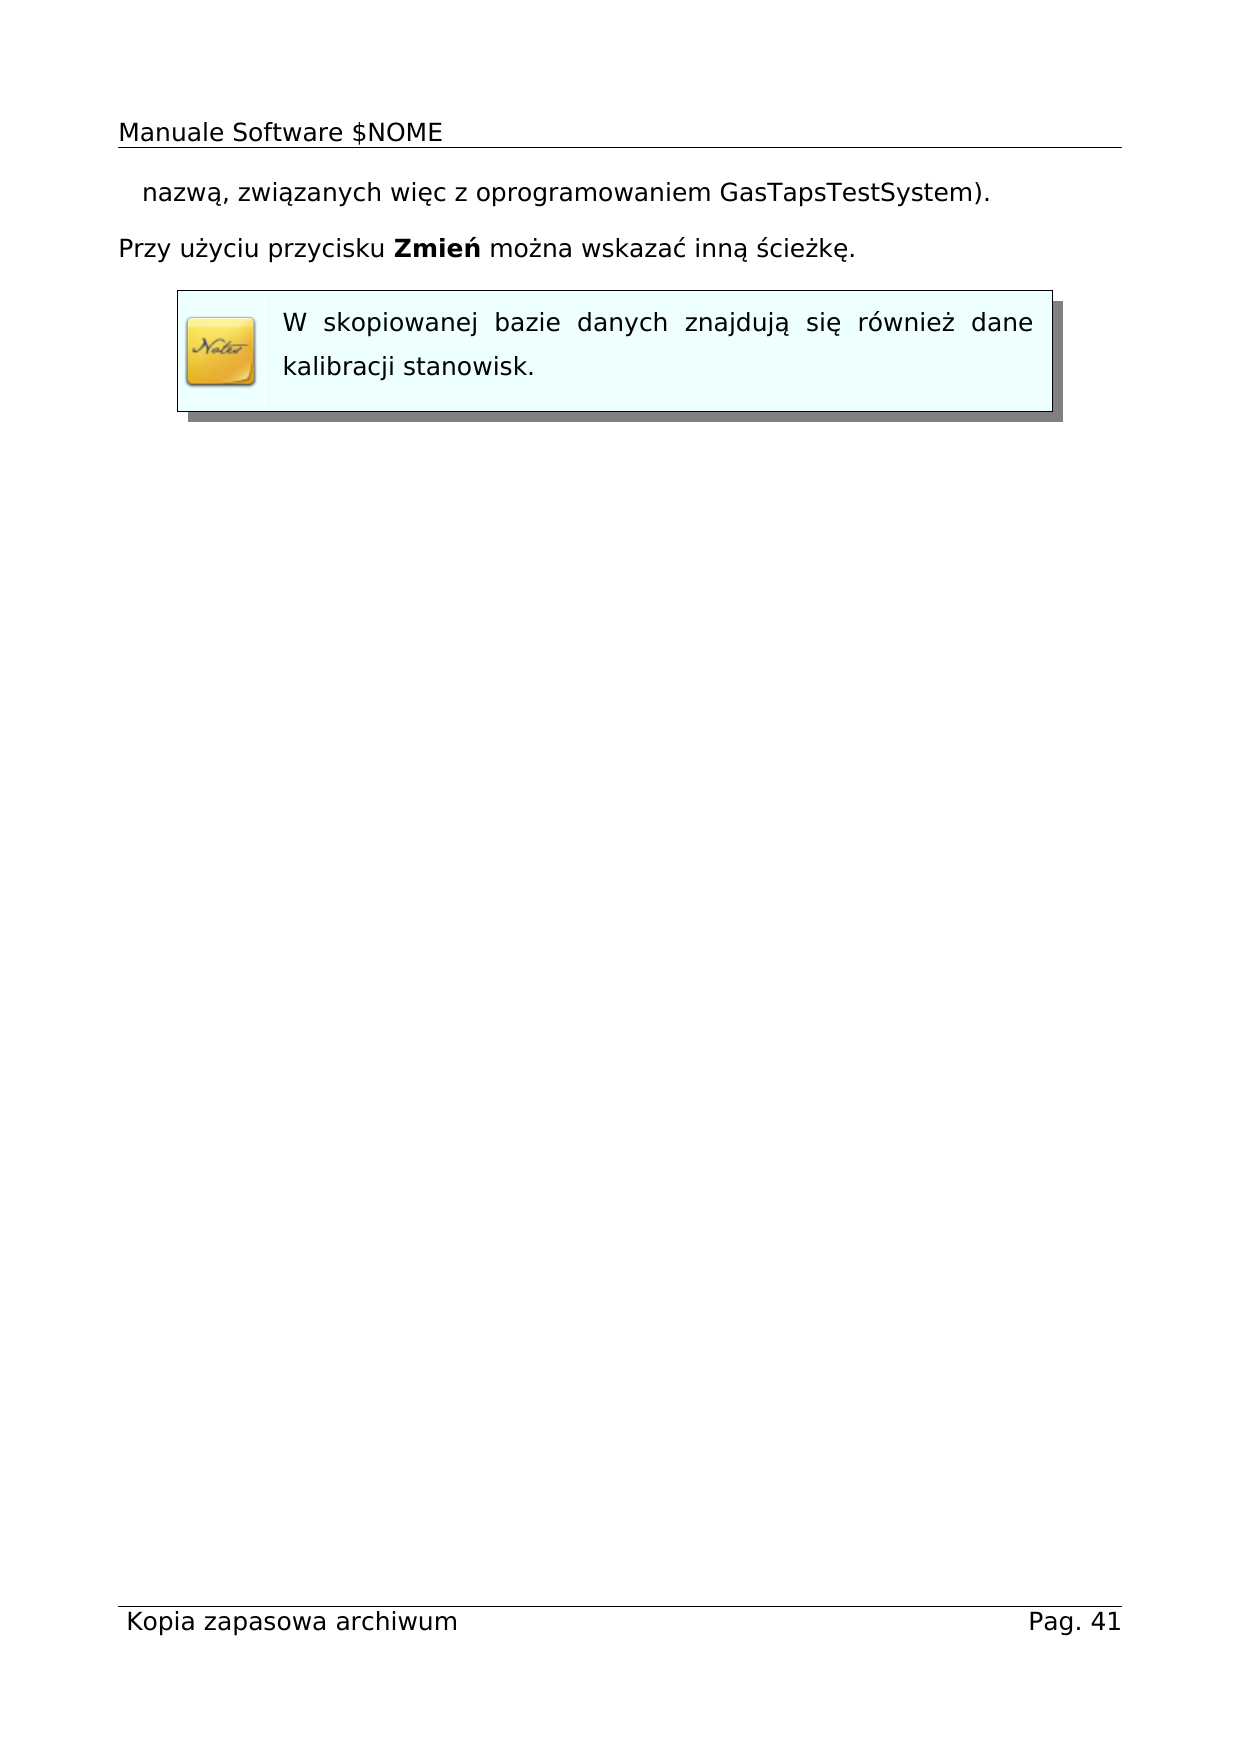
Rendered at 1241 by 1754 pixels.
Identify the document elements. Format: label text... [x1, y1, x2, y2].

picture [183, 313, 259, 389]
table_header [178, 291, 264, 411]
list nazwą, związanych więc z oprogramowaniem GasTapsTestSystem). [118, 178, 1122, 207]
table_header W skopiowanej bazie danych znajdują się również dane kalibracji stanowisk. [265, 291, 1052, 411]
text Przy użyciu przycisku Zmień można wskazać inną ścieżkę. [118, 234, 1122, 263]
